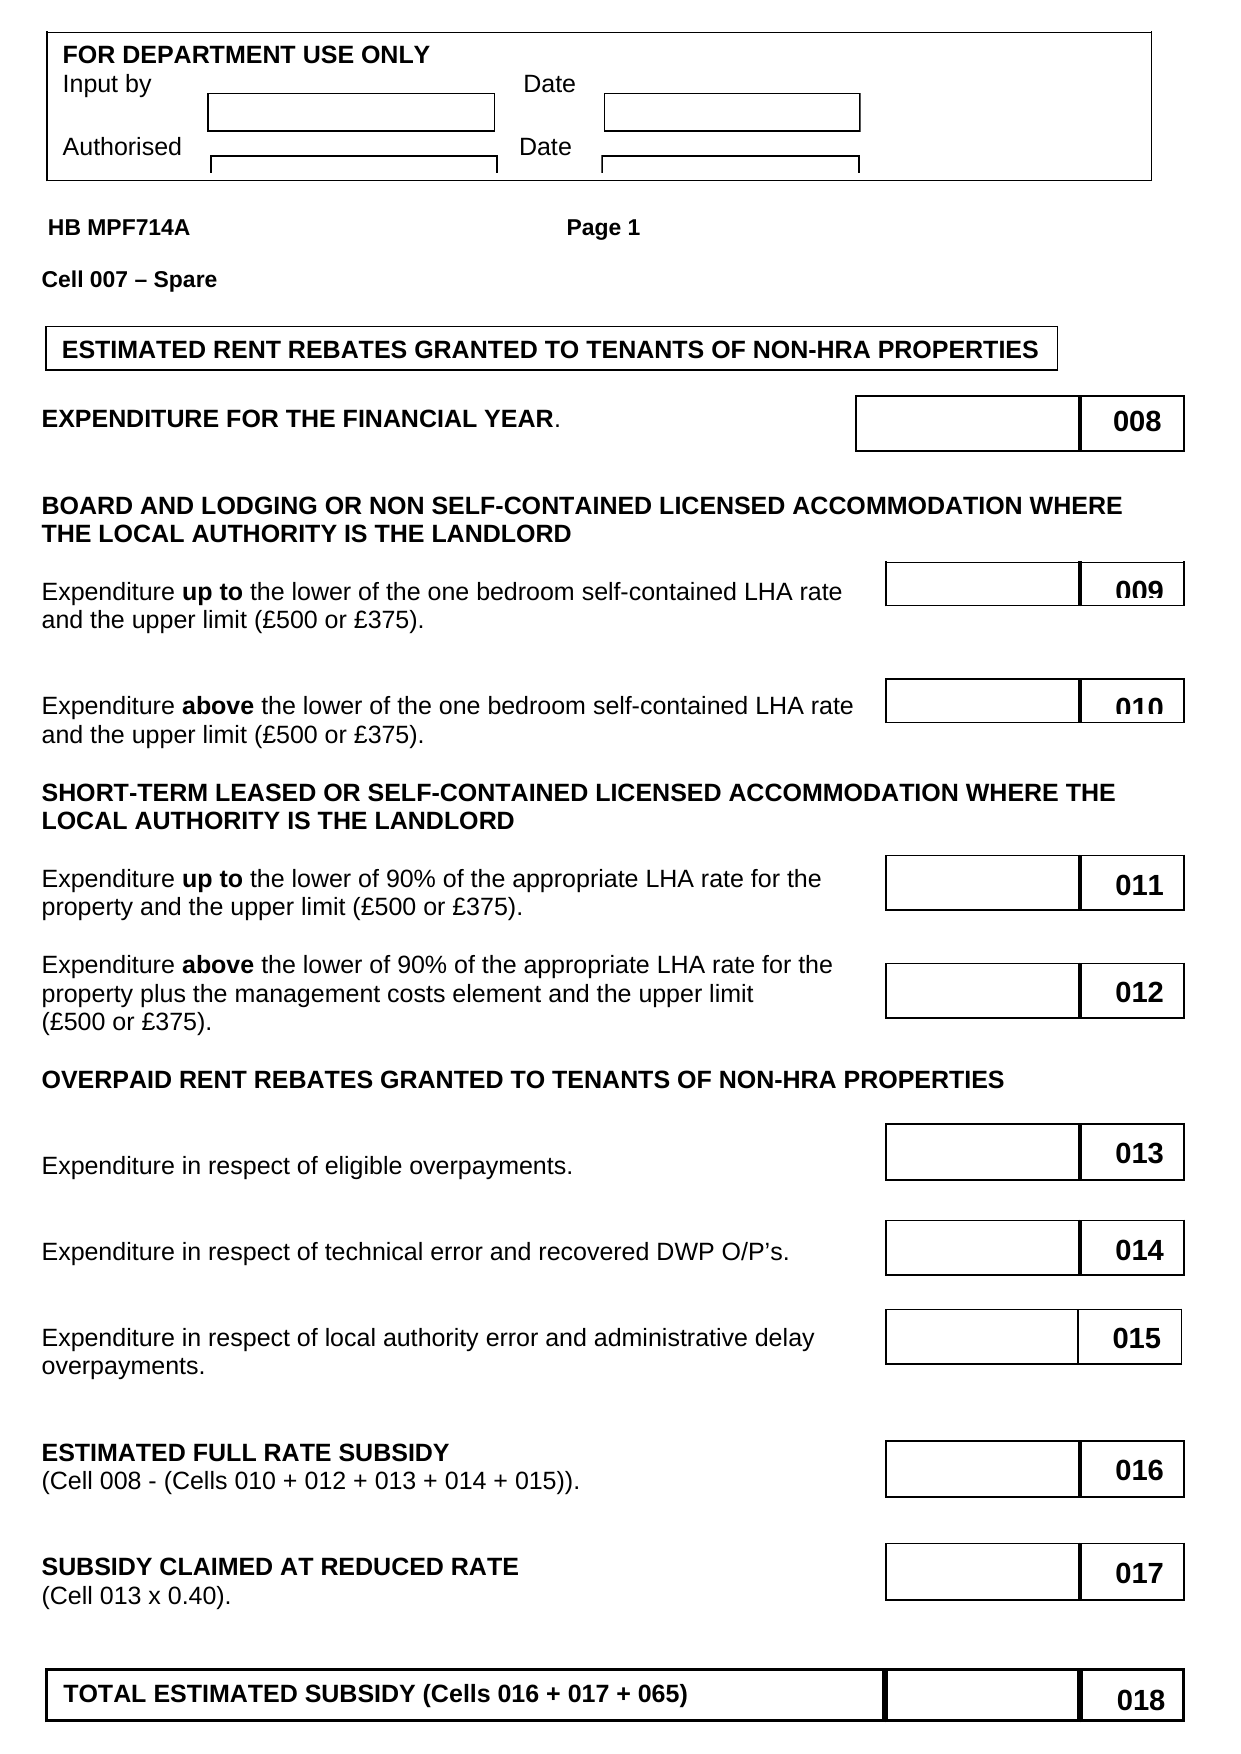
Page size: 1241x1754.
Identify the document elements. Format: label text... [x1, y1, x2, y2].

text overpayments. [41, 1351, 1199, 1380]
text 009 [1097, 571, 1168, 597]
subtitle SHORT-TERM LEASED OR SELF-CONTAINED LICENSED ACCOMMODATION WHERE THE LOCAL AUTHORITY IS THE LANDLORD [41, 778, 1199, 835]
text TOTAL ESTIMATED SUBSIDY (Cells 016 + 017 + 065) [63, 1679, 867, 1708]
subtitle OVERPAID RENT REBATES GRANTED TO TENANTS OF NON-HRA PROPERTIES [41, 1065, 1199, 1093]
text 016 [1097, 1449, 1168, 1487]
text EXPENDITURE FOR THE FINANCIAL YEAR. [41, 404, 855, 433]
text (Cell 013 x 0.40). [41, 1581, 1199, 1610]
text 013 [1097, 1132, 1168, 1170]
text Expenditure above the lower of 90% of the appropriate LHA rate for the [41, 950, 1199, 978]
subtitle FOR DEPARTMENT USE ONLY [62, 41, 1136, 69]
text Cell 007 – Spare [41, 266, 1199, 292]
text 008 [1097, 404, 1168, 438]
text Expenditure up to the lower of the one bedroom self-contained LHA rate [41, 577, 885, 605]
text Expenditure in respect of local authority error and administrative delay [41, 1323, 885, 1351]
subtitle ESTIMATED FULL RATE SUBSIDY [41, 1438, 1199, 1466]
text property and the upper limit (£500 or £375). [41, 892, 1199, 921]
text 015 [1094, 1318, 1166, 1356]
text (Cell 008 - (Cells 010 + 012 + 013 + 014 + 015)). [41, 1466, 885, 1495]
text and the upper limit (£500 or £375). [41, 720, 1199, 749]
text 018 [1098, 1679, 1167, 1712]
subtitle SUBSIDY CLAIMED AT REDUCED RATE [41, 1552, 885, 1581]
text property plus the management costs element and the upper limit [41, 978, 885, 1007]
text and the upper limit (£500 or £375). [41, 605, 1199, 634]
subtitle ESTIMATED FULL RATE SUBSIDY [1082, 1442, 1183, 1496]
text 011 [1097, 863, 1168, 902]
text 017 [1097, 1552, 1168, 1590]
subtitle THE LOCAL AUTHORITY IS THE LANDLORD [41, 519, 1199, 548]
text Authorised Date [62, 132, 1136, 172]
text 014 [1097, 1228, 1168, 1267]
text 010 [1097, 687, 1168, 714]
text HB MPF714A Page 1 [41, 213, 1199, 240]
text Expenditure in respect of eligible overpayments. [41, 1151, 885, 1179]
text 012 [1097, 971, 1168, 1009]
text ESTIMATED RENT REBATES GRANTED TO TENANTS OF NON-HRA PROPERTIES [62, 335, 1042, 362]
text Expenditure in respect of technical error and recovered DWP O/P’s. [41, 1237, 885, 1265]
text Expenditure above the lower of the one bedroom self-contained LHA rate [41, 691, 885, 720]
text Input by Date [62, 69, 1136, 132]
text [887, 964, 1078, 1017]
text Expenditure up to the lower of 90% of the appropriate LHA rate for the [41, 863, 885, 892]
subtitle BOARD AND LODGING OR NON SELF-CONTAINED LICENSED ACCOMMODATION WHERE [41, 491, 1199, 519]
subtitle ESTIMATED FULL RATE SUBSIDY [887, 1442, 1078, 1496]
text (£500 or £375). [41, 1007, 1199, 1036]
text [1082, 964, 1183, 1017]
